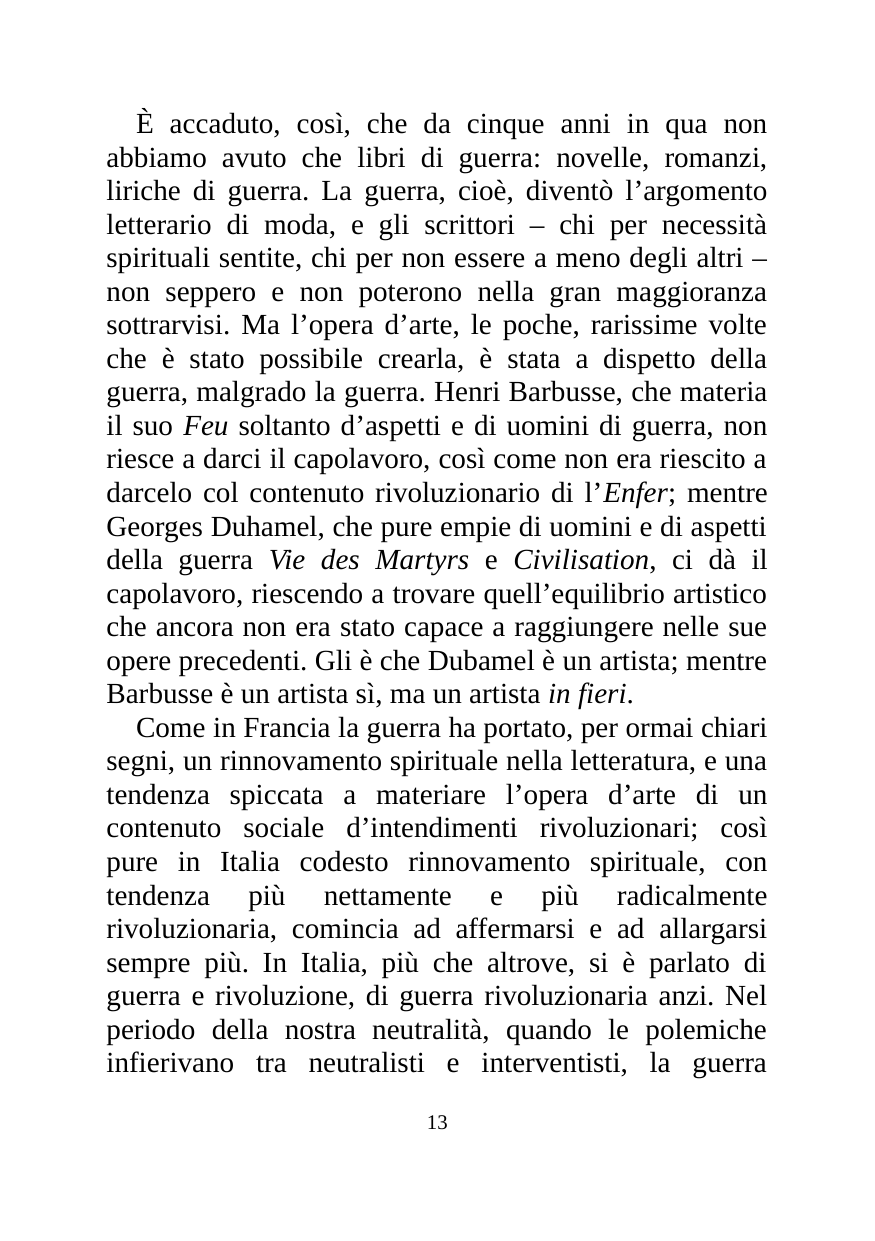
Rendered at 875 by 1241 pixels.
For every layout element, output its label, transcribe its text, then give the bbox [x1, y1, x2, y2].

text Come in Francia la guerra ha portato, per ormai chiari segni, un rinnovamento spirituale nella letteratura, e una tendenza spiccata a materiare l’opera d’arte di un contenuto sociale d’intendimenti rivoluzionari; così pure in Italia codesto rinnovamento spirituale, con tendenza più nettamente e più radicalmente rivoluzionaria, comincia ad affermarsi e ad allargarsi sempre più. In Italia, più che altrove, si è parlato di guerra e rivoluzione, di guerra rivoluzionaria anzi. Nel periodo della nostra neutralità, quando le polemiche infierivano tra neutralisti e interventisti, la guerra [106, 710, 768, 1079]
text È accaduto, così, che da cinque anni in qua non abbiamo avuto che libri di guerra: novelle, romanzi, liriche di guerra. La guerra, cioè, diventò l’argomento letterario di moda, e gli scrittori – chi per necessità spirituali sentite, chi per non essere a meno degli altri – non seppero e non poterono nella gran maggioranza sottrarvisi. Ma l’opera d’arte, le poche, rarissime volte che è stato possibile crearla, è stata a dispetto della guerra, malgrado la guerra. Henri Barbusse, che materia il suo Feu soltanto d’aspetti e di uomini di guerra, non riesce a darci il capolavoro, così come non era riescito a darcelo col contenuto rivoluzionario di l’Enfer; mentre Georges Duhamel, che pure empie di uomini e di aspetti della guerra Vie des Martyrs e Civilisation, ci dà il capolavoro, riescendo a trovare quell’equilibrio artistico che ancora non era stato capace a raggiungere nelle sue opere precedenti. Gli è che Dubamel è un artista; mentre Barbusse è un artista sì, ma un artista in fieri. [106, 106, 768, 710]
